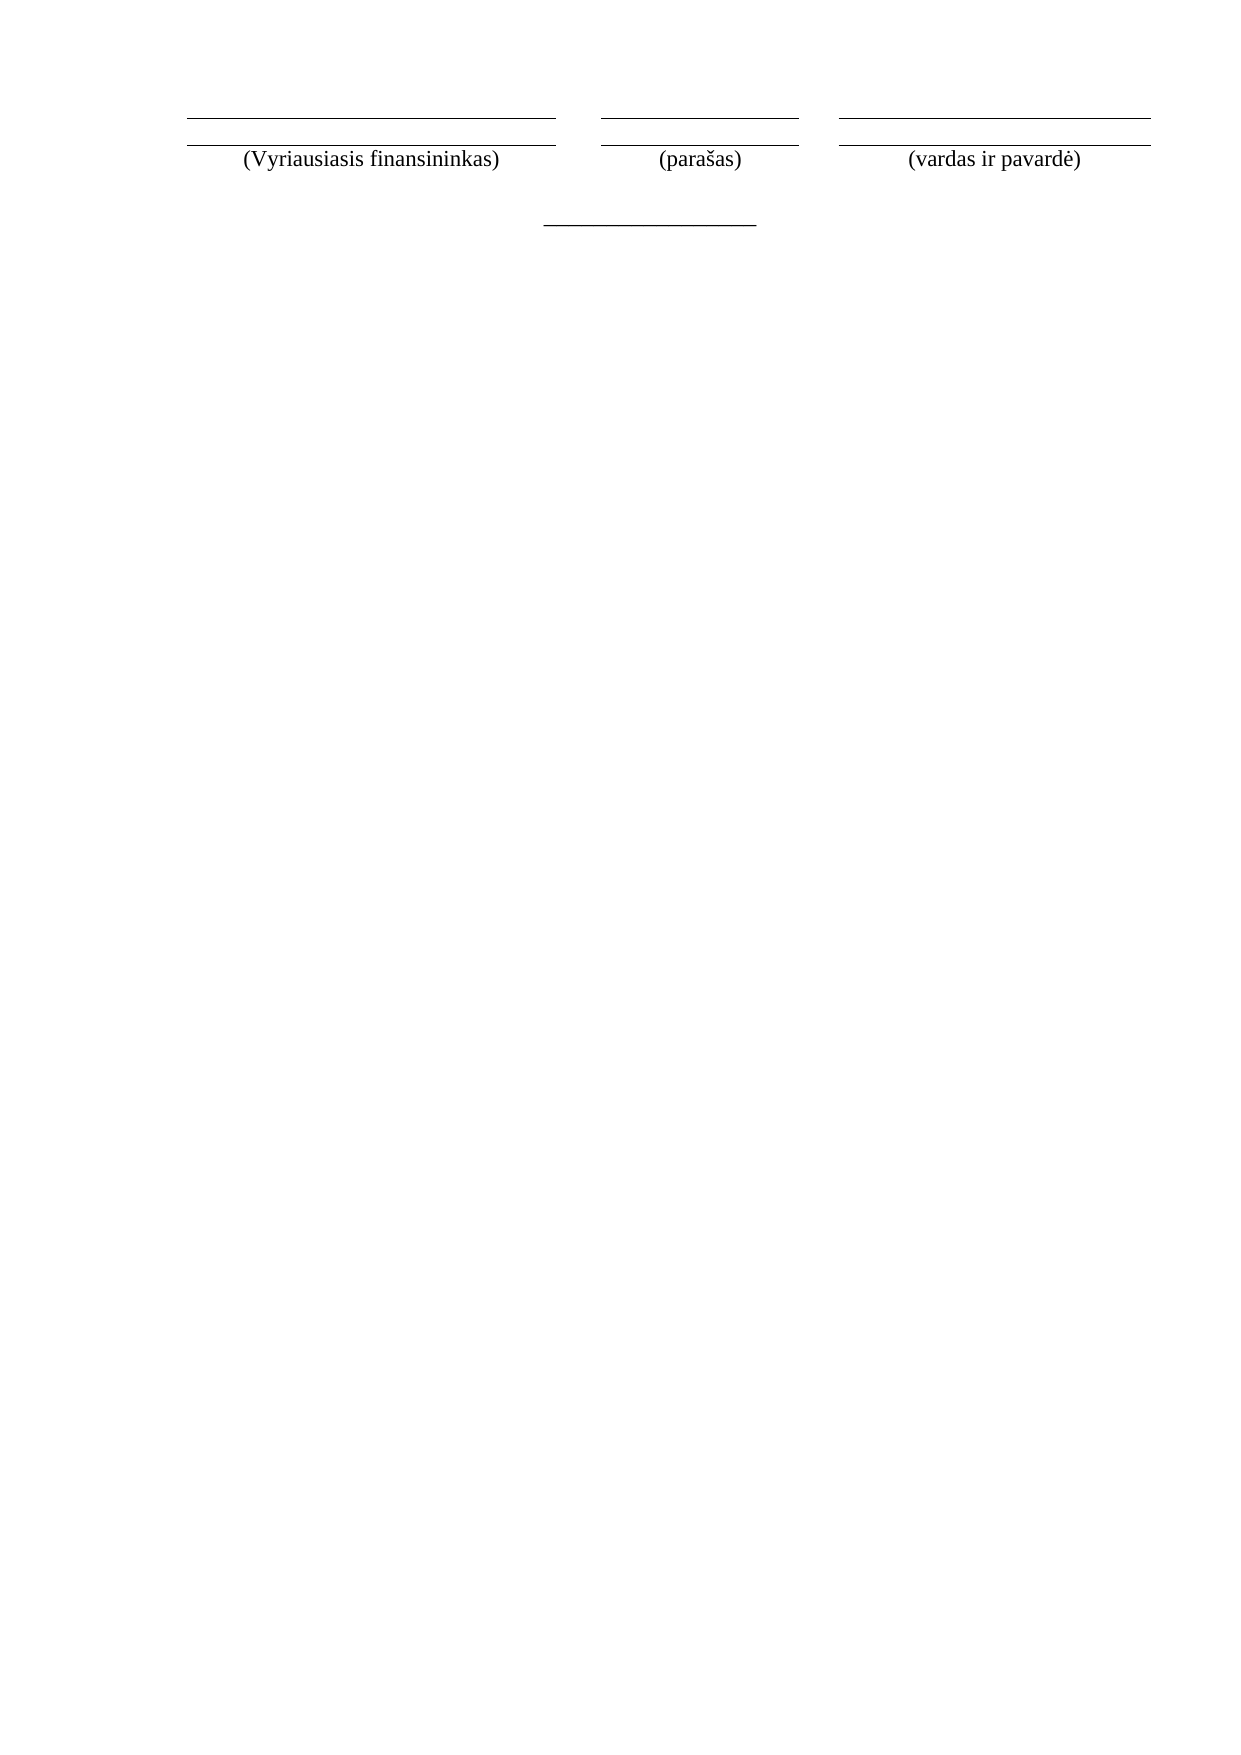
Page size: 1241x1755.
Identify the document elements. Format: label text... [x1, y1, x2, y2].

table_cell (vardas ir pavardė) [839, 146, 1151, 172]
table_cell [601, 119, 799, 144]
table_cell [187, 119, 556, 144]
table_cell [799, 145, 838, 172]
table_cell [839, 119, 1151, 144]
table_cell (parašas) [601, 146, 799, 172]
table_cell [556, 145, 601, 172]
table_cell [799, 118, 838, 144]
table_cell (Vyriausiasis finansininkas) [187, 146, 556, 172]
table_cell [556, 118, 601, 144]
text _________________ [177, 201, 1122, 229]
